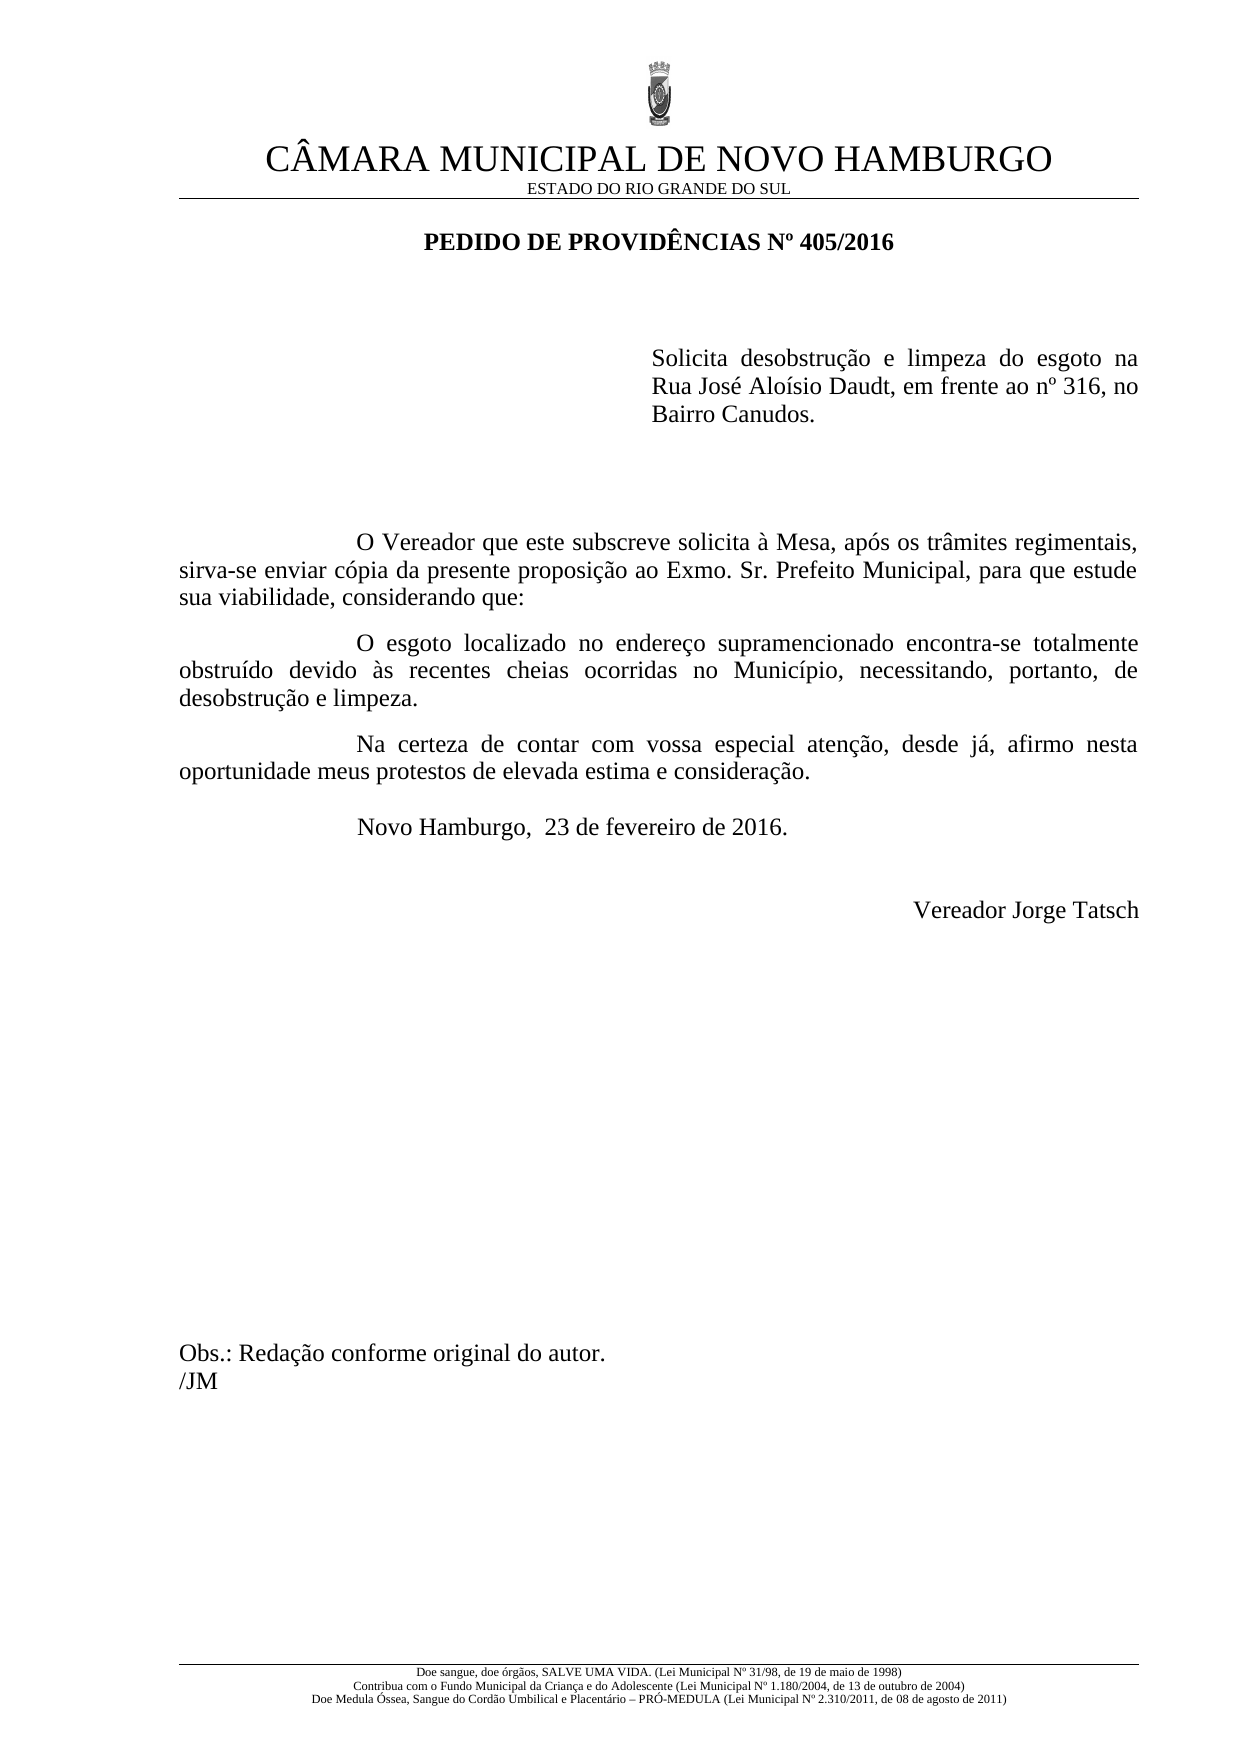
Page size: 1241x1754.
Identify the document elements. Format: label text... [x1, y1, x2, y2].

text PEDIDO DE PROVIDÊNCIAS Nº 405/2016 [179, 228, 1139, 256]
text /JM [179, 1367, 1139, 1395]
text O esgoto localizado no endereço supramencionado encontra-se totalmente obstruído devido às recentes cheias ocorridas no Município, necessitando, portanto, de desobstrução e limpeza. [179, 629, 1139, 712]
text Obs.: Redação conforme original do autor. [179, 1339, 1139, 1367]
list Novo Hamburgo, 23 de fevereiro de 2016. [357, 813, 1139, 841]
text O Vereador que este subscreve solicita à Mesa, após os trâmites regimentais, sirva-se enviar cópia da presente proposição ao Exmo. Sr. Prefeito Municipal, para que estude sua viabilidade, considerando que: [179, 528, 1139, 611]
text Na certeza de contar com vossa especial atenção, desde já, afirmo nesta oportunidade meus protestos de elevada estima e consideração. [179, 730, 1139, 785]
text Solicita desobstrução e limpeza do esgoto na Rua José Aloísio Daudt, em frente ao nº 316, no Bairro Canudos. [651, 344, 1139, 428]
text Vereador Jorge Tatsch [179, 896, 1139, 924]
